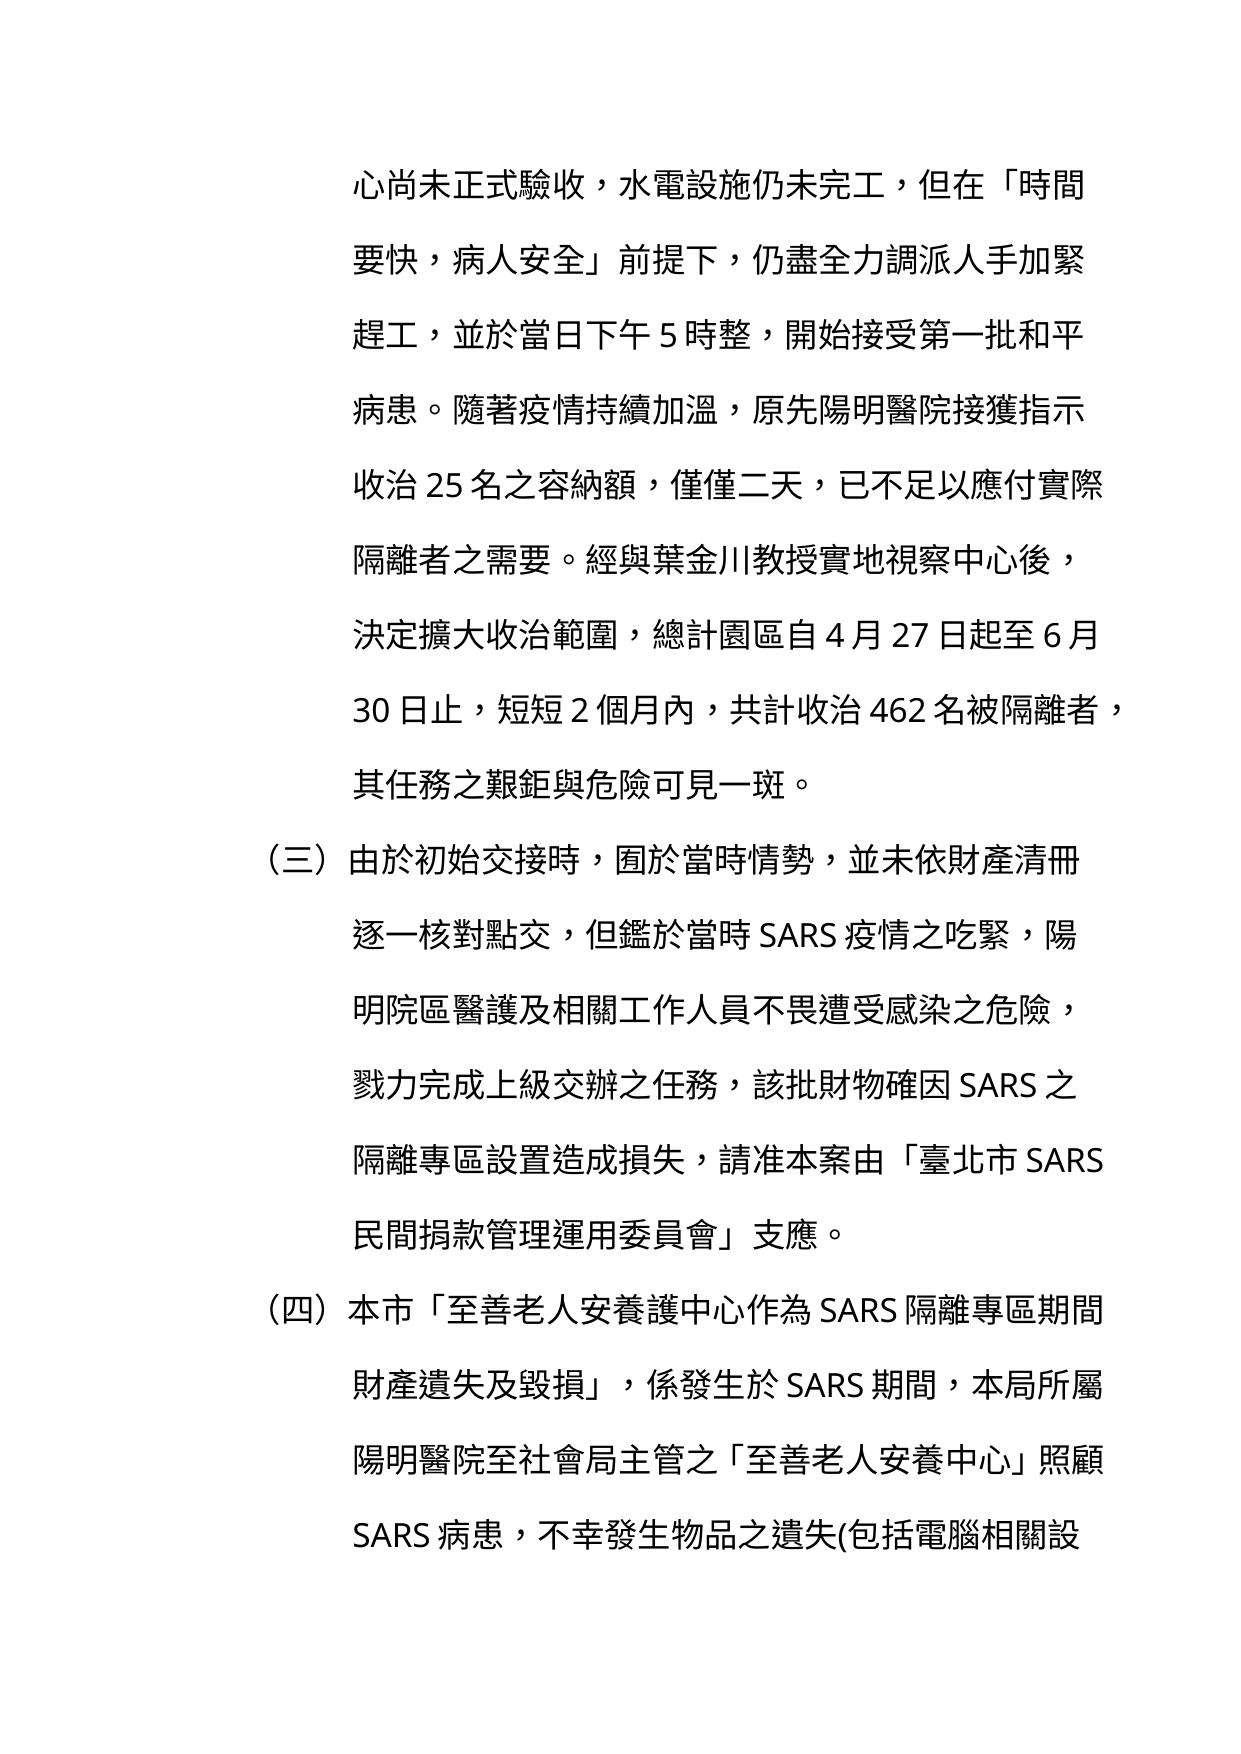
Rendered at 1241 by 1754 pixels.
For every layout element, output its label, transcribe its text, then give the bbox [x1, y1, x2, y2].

text （四）本市「至善老人安養護中心作為SARS隔離專區期間財產遺失及毀損」，係發生於SARS期間，本局所屬陽明醫院至社會局主管之「至善老人安養中心」照顧SARS病患，不幸發生物品之遺失(包括電腦相關設 [248, 1271, 1104, 1571]
text （三）由於初始交接時，囿於當時情勢，並未依財產清冊逐一核對點交，但鑑於當時SARS疫情之吃緊，陽明院區醫護及相關工作人員不畏遭受感染之危險，戮力完成上級交辦之任務，該批財物確因SARS之隔離專區設置造成損失，請准本案由「臺北市SARS民間捐款管理運用委員會」支應。 [248, 821, 1104, 1271]
text （二）在SARS期間，至善老人安養護中心奉命緊急作為SARS隔離專區，以接受和平醫院病情穩定而無發燒、腹瀉等感染SARS病徵之病患，雖然當時得知該中心尚未正式驗收，水電設施仍未完工，但在「時間要快，病人安全」前提下，仍盡全力調派人手加緊趕工，並於當日下午5時整，開始接受第一批和平病患。隨著疫情持續加溫，原先陽明醫院接獲指示收治25名之容納額，僅僅二天，已不足以應付實際隔離者之需要。經與葉金川教授實地視察中心後，決定擴大收治範圍，總計園區自4月27日起至6月30日止，短短2個月內，共計收治462名被隔離者，其任務之艱鉅與危險可見一斑。 [248, 146, 1104, 821]
